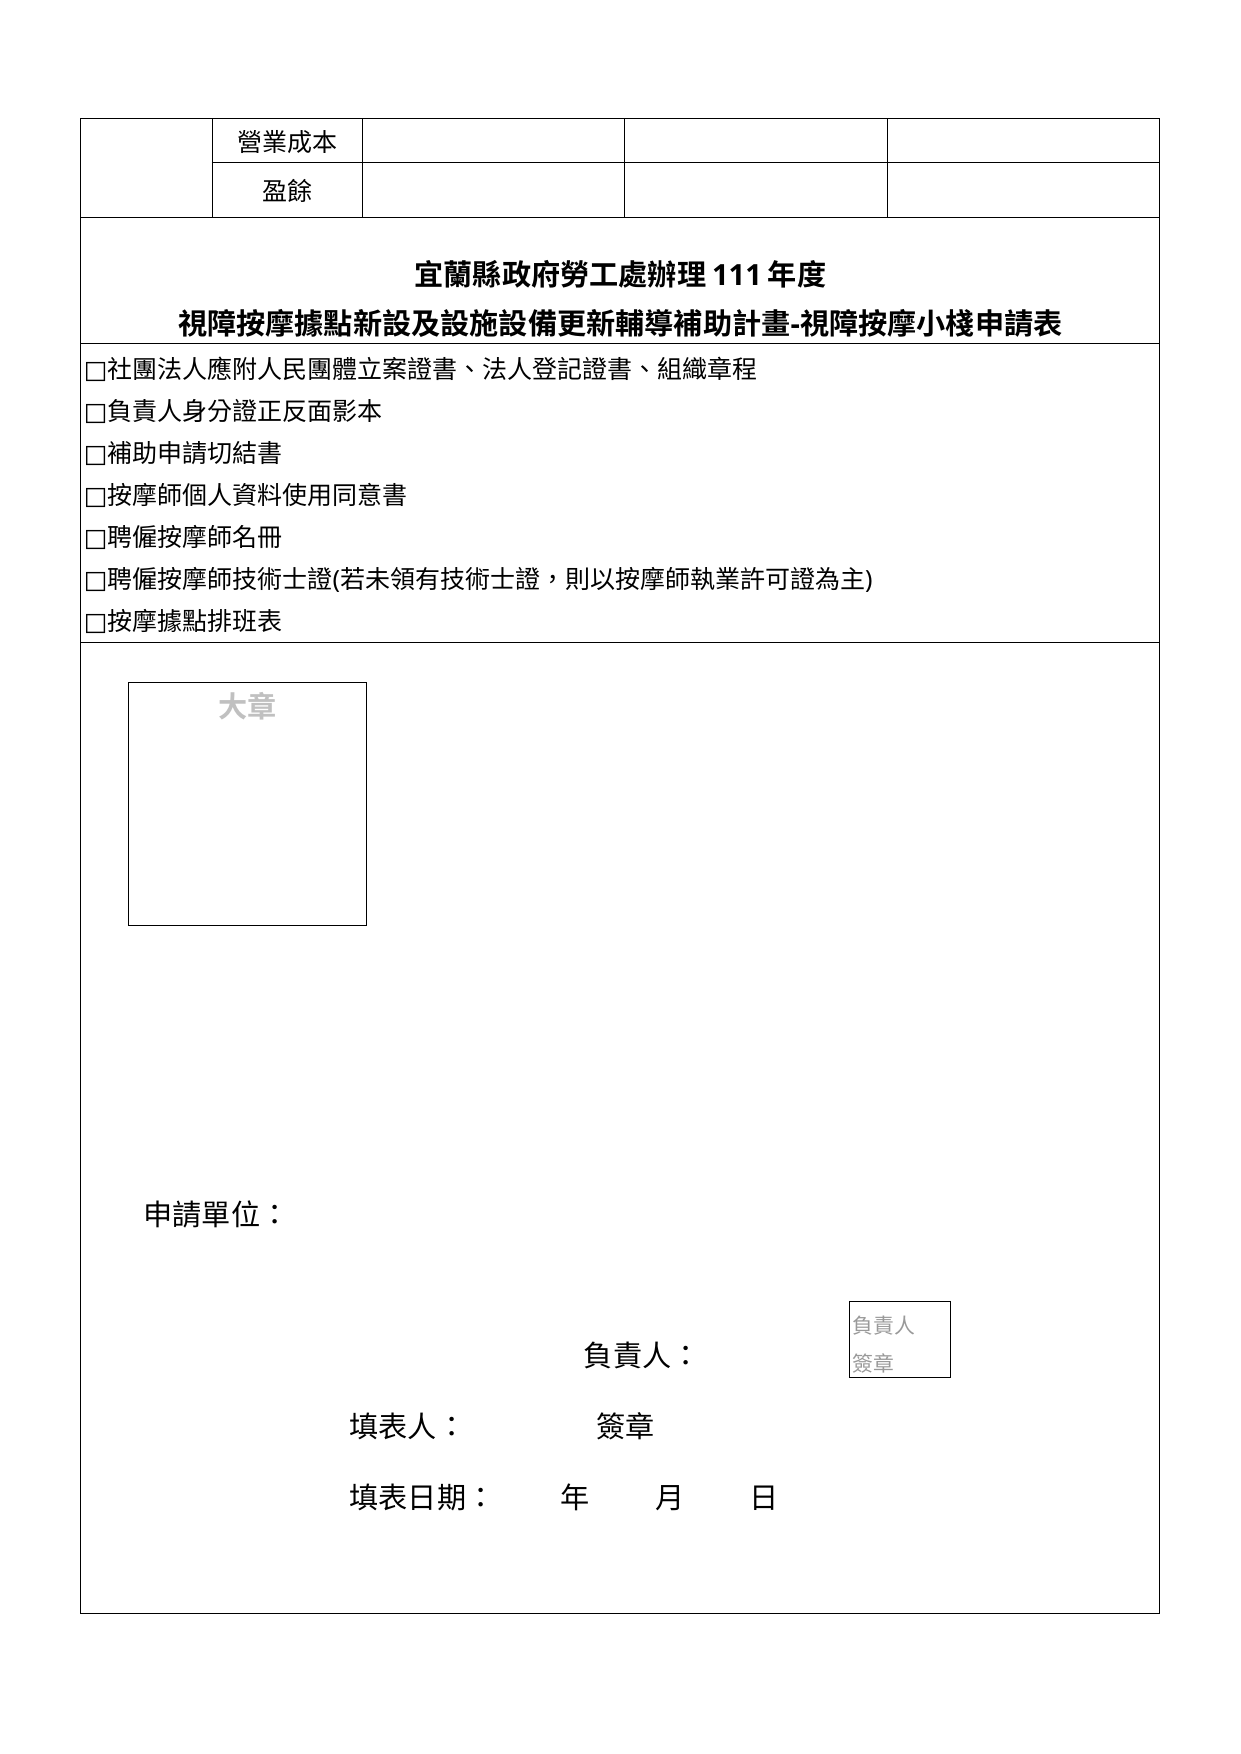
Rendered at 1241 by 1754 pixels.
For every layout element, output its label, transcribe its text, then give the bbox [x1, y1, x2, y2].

table_cell [81, 119, 212, 217]
table_header 大章 [129, 683, 366, 925]
table_cell [625, 119, 887, 162]
table_cell 營業成本 [213, 119, 362, 162]
table_cell [363, 163, 624, 217]
table_cell [888, 163, 1159, 217]
table_cell [625, 163, 887, 217]
table_cell □社團法人應附人民團體立案證書、法人登記證書、組織章程 □負責人身分證正反面影本 □補助申請切結書 □按摩師個人資料使用同意書 □聘僱按摩師名冊 □聘僱按摩師技術士證(若未領有技術士證，則以按摩師執業許可證為主) □按摩據點排班表 [81, 344, 1159, 642]
table_cell 申請單位： 負責人： 填表人： 簽章 填表日期： 年 月 日 [81, 643, 1159, 1613]
table_header 負責人 簽章 [850, 1302, 950, 1377]
table_cell 宜蘭縣政府勞工處辦理111年度 視障按摩據點新設及設施設備更新輔導補助計畫-視障按摩小棧申請表 [81, 218, 1159, 343]
table_cell 盈餘 [213, 163, 362, 217]
table_cell [888, 119, 1159, 162]
table_cell [363, 119, 624, 162]
